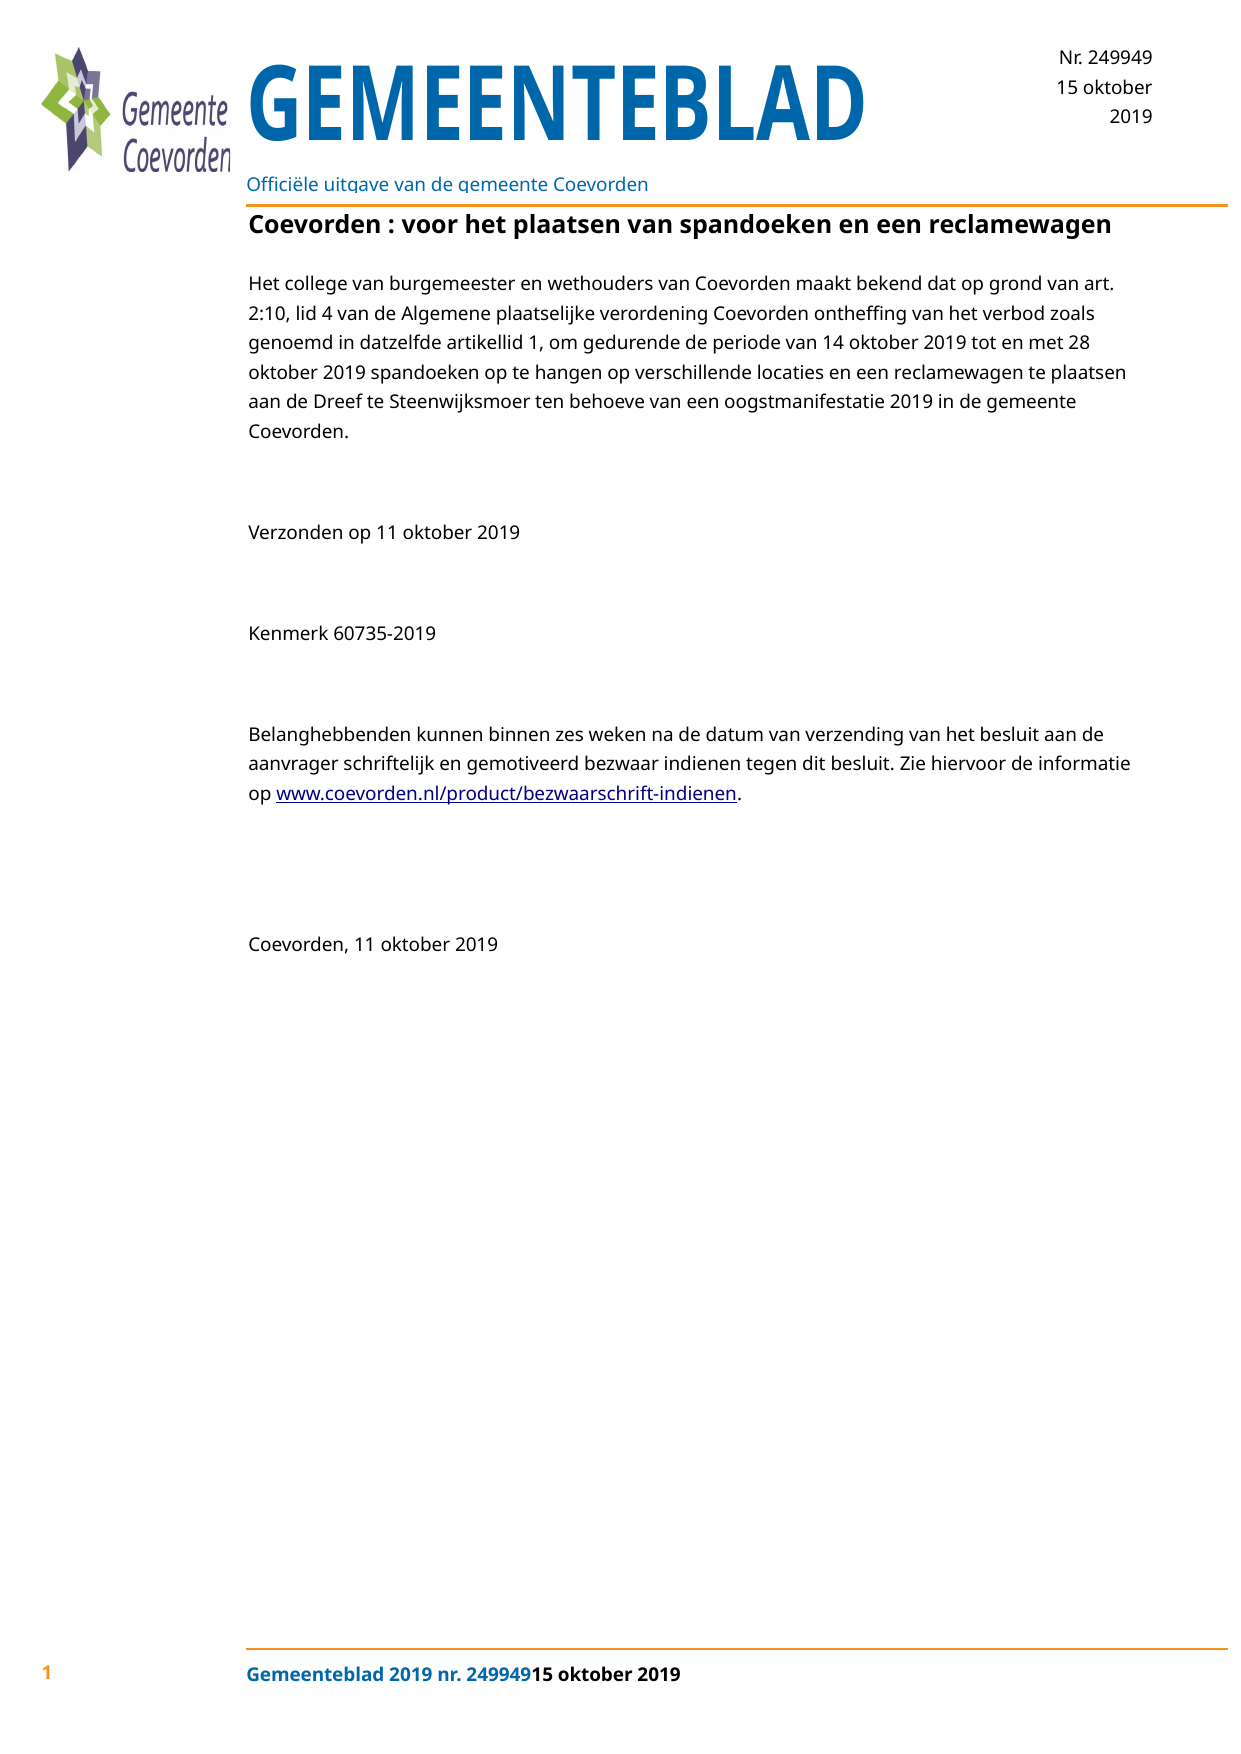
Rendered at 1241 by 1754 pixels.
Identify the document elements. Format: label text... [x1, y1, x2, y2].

text Het college van burgemeester en wethouders van Coevorden maakt bekend dat op grond van art. 2:10, lid 4 van de Algemene plaatselijke verordening Coevorden ontheffing van het verbod zoals genoemd in datzelfde artikellid 1, om gedurende de periode van 14 oktober 2019 tot en met 28 oktober 2019 spandoeken op te hangen op verschillende locaties en een reclamewagen te plaatsen aan de Dreef te Steenwijksmoer ten behoeve van een oogstmanifestatie 2019 in de gemeente Coevorden. [248, 270, 1152, 444]
picture [41, 47, 231, 172]
text Belanghebbenden kunnen binnen zes weken na de datum van verzending van het besluit aan de aanvrager schriftelijk en gemotiveerd bezwaar indienen tegen dit besluit. Zie hiervoor de informatie op www.coevorden.nl/product/bezwaarschrift-indienen. [248, 721, 1152, 806]
text Coevorden : voor het plaatsen van spandoeken en een reclamewagen [248, 207, 1152, 241]
text Coevorden, 11 oktober 2019 [248, 931, 1152, 957]
text Verzonden op 11 oktober 2019 [248, 519, 1152, 545]
text Kenmerk 60735-2019 [248, 620, 1152, 646]
